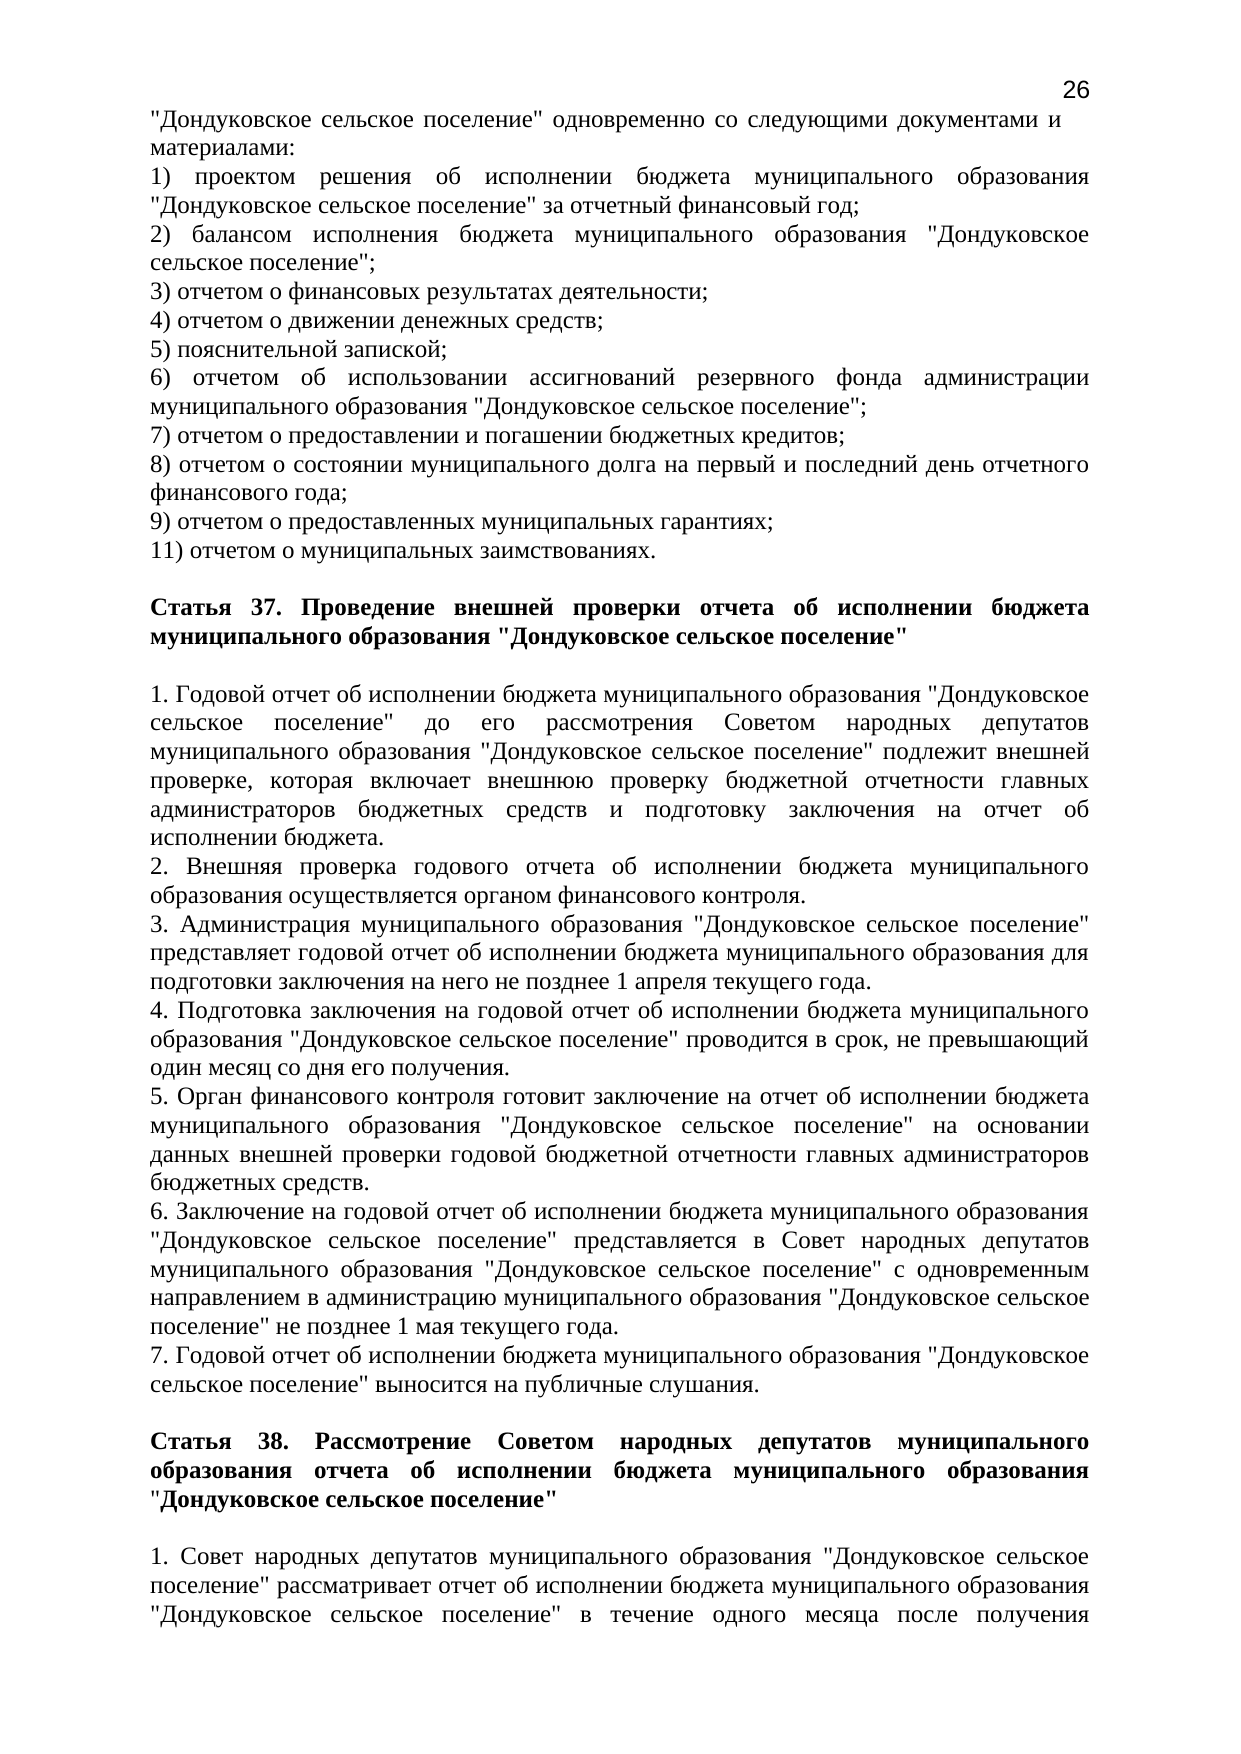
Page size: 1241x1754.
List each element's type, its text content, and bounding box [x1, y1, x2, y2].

text 4) отчетом о движении денежных средств; [150, 305, 1090, 334]
text 2. Внешняя проверка годового отчета об исполнении бюджета муниципального образования осуществляется органом финансового контроля. [150, 851, 1090, 909]
text 1. Годовой отчет об исполнении бюджета муниципального образования "Дондуковское сельское поселение" до его рассмотрения Советом народных депутатов муниципального образования "Дондуковское сельское поселение" подлежит внешней проверке, которая включает внешнюю проверку бюджетной отчетности главных администраторов бюджетных средств и подготовку заключения на отчет об исполнении бюджета. [150, 679, 1090, 851]
text 6) отчетом об использовании ассигнований резервного фонда администрации муниципального образования "Дондуковское сельское поселение"; [150, 362, 1090, 420]
text 6. Заключение на годовой отчет об исполнении бюджета муниципального образования "Дондуковское сельское поселение" представляется в Совет народных депутатов муниципального образования "Дондуковское сельское поселение" с одновременным направлением в администрацию муниципального образования "Дондуковское сельское поселение" не позднее 1 мая текущего года. [150, 1196, 1090, 1340]
text 3. Администрация муниципального образования "Дондуковское сельское поселение" представляет годовой отчет об исполнении бюджета муниципального образования для подготовки заключения на него не позднее 1 апреля текущего года. [150, 909, 1090, 995]
text 1) проектом решения об исполнении бюджета муниципального образования "Дондуковское сельское поселение" за отчетный финансовый год; [150, 161, 1090, 219]
text 11) отчетом о муниципальных заимствованиях. [150, 535, 1090, 564]
text 7. Годовой отчет об исполнении бюджета муниципального образования "Дондуковское сельское поселение" выносится на публичные слушания. [150, 1340, 1090, 1397]
text 5. Орган финансового контроля готовит заключение на отчет об исполнении бюджета муниципального образования "Дондуковское сельское поселение" на основании данных внешней проверки годовой бюджетной отчетности главных администраторов бюджетных средств. [150, 1081, 1090, 1196]
text 2) балансом исполнения бюджета муниципального образования "Дондуковское сельское поселение"; [150, 219, 1090, 276]
text Статья 38. Рассмотрение Советом народных депутатов муниципального образования отчета об исполнении бюджета муниципального образования "Дондуковское сельское поселение" [150, 1426, 1090, 1512]
text 1. Совет народных депутатов муниципального образования "Дондуковское сельское поселение" рассматривает отчет об исполнении бюджета муниципального образования "Дондуковское сельское поселение" в течение одного месяца после получения [150, 1541, 1090, 1627]
text 9) отчетом о предоставленных муниципальных гарантиях; [150, 506, 1090, 535]
text 4. Подготовка заключения на годовой отчет об исполнении бюджета муниципального образования "Дондуковское сельское поселение" проводится в срок, не превышающий один месяц со дня его получения. [150, 995, 1090, 1081]
text Статья 37. Проведение внешней проверки отчета об исполнении бюджета муниципального образования "Дондуковское сельское поселение" [150, 592, 1090, 650]
text 3) отчетом о финансовых результатах деятельности; [150, 276, 1090, 305]
text 5) пояснительной запиской; [150, 334, 1090, 362]
text 8) отчетом о состоянии муниципального долга на первый и последний день отчетного финансового года; [150, 449, 1090, 506]
text 7) отчетом о предоставлении и погашении бюджетных кредитов; [150, 420, 1090, 449]
text "Дондуковское сельское поселение" одновременно со следующими документами и материалами: [150, 104, 1090, 161]
